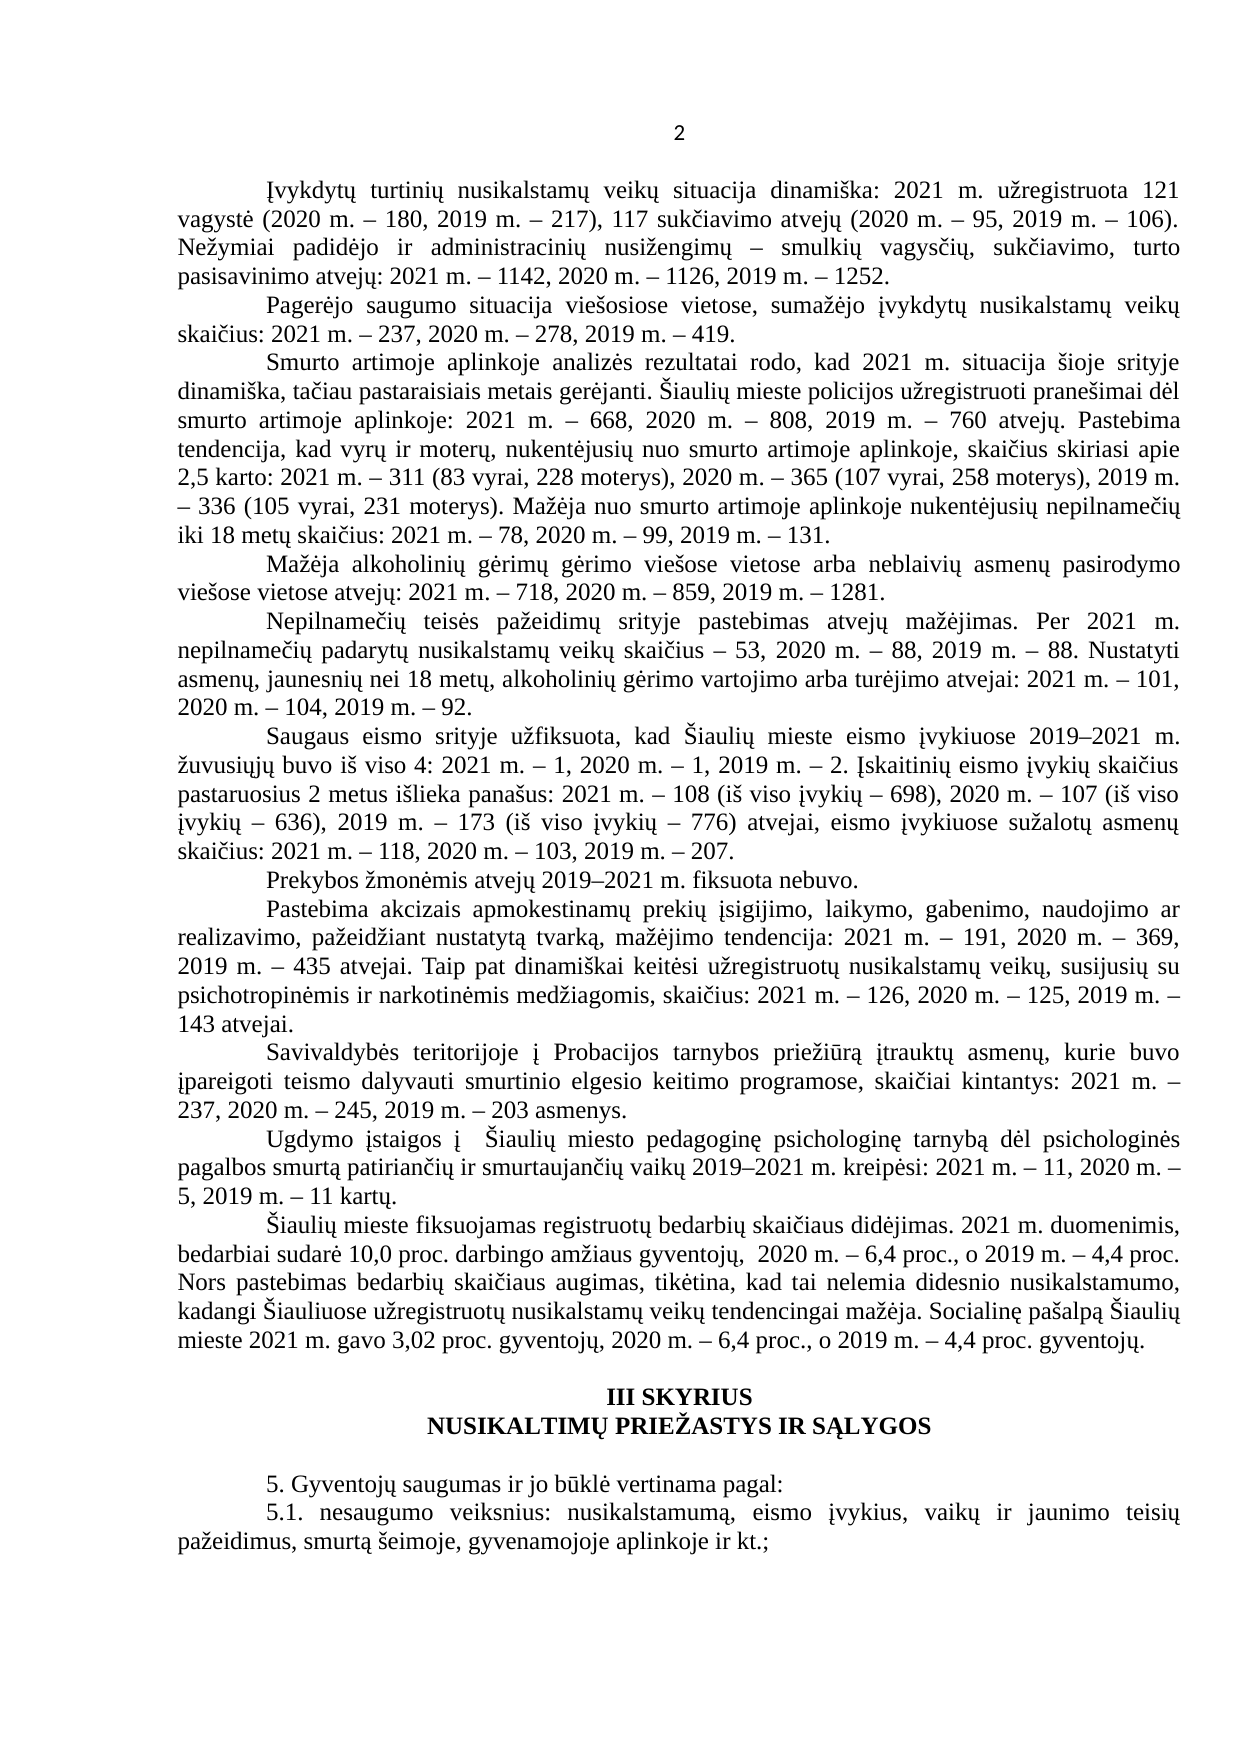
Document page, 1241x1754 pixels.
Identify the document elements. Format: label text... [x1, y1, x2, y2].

text Saugaus eismo srityje užfiksuota, kad Šiaulių mieste eismo įvykiuose 2019–2021 m. žuvusiųjų buvo iš viso 4: 2021 m. – 1, 2020 m. – 1, 2019 m. – 2. Įskaitinių eismo įvykių skaičius pastaruosius 2 metus išlieka panašus: 2021 m. – 108 (iš viso įvykių – 698), 2020 m. – 107 (iš viso įvykių – 636), 2019 m. – 173 (iš viso įvykių – 776) atvejai, eismo įvykiuose sužalotų asmenų skaičius: 2021 m. – 118, 2020 m. – 103, 2019 m. – 207. [177, 721, 1181, 865]
text 5. Gyventojų saugumas ir jo būklė vertinama pagal: [177, 1469, 1181, 1497]
text III SKYRIUS [177, 1382, 1181, 1411]
text Nepilnamečių teisės pažeidimų srityje pastebimas atvejų mažėjimas. Per 2021 m. nepilnamečių padarytų nusikalstamų veikų skaičius – 53, 2020 m. – 88, 2019 m. – 88. Nustatyti asmenų, jaunesnių nei 18 metų, alkoholinių gėrimo vartojimo arba turėjimo atvejai: 2021 m. – 101, 2020 m. – 104, 2019 m. – 92. [177, 606, 1181, 721]
text Įvykdytų turtinių nusikalstamų veikų situacija dinamiška: 2021 m. užregistruota 121 vagystė (2020 m. – 180, 2019 m. – 217), 117 sukčiavimo atvejų (2020 m. – 95, 2019 m. – 106). Nežymiai padidėjo ir administracinių nusižengimų – smulkių vagysčių, sukčiavimo, turto pasisavinimo atvejų: 2021 m. – 1142, 2020 m. – 1126, 2019 m. – 1252. [177, 175, 1181, 290]
text Pagerėjo saugumo situacija viešosiose vietose, sumažėjo įvykdytų nusikalstamų veikų skaičius: 2021 m. – 237, 2020 m. – 278, 2019 m. – 419. [177, 290, 1181, 347]
text Smurto artimoje aplinkoje analizės rezultatai rodo, kad 2021 m. situacija šioje srityje dinamiška, tačiau pastaraisiais metais gerėjanti. Šiaulių mieste policijos užregistruoti pranešimai dėl smurto artimoje aplinkoje: 2021 m. – 668, 2020 m. – 808, 2019 m. – 760 atvejų. Pastebima tendencija, kad vyrų ir moterų, nukentėjusių nuo smurto artimoje aplinkoje, skaičius skiriasi apie 2,5 karto: 2021 m. – 311 (83 vyrai, 228 moterys), 2020 m. – 365 (107 vyrai, 258 moterys), 2019 m. – 336 (105 vyrai, 231 moterys). Mažėja nuo smurto artimoje aplinkoje nukentėjusių nepilnamečių iki 18 metų skaičius: 2021 m. – 78, 2020 m. – 99, 2019 m. – 131. [177, 347, 1181, 549]
text Mažėja alkoholinių gėrimų gėrimo viešose vietose arba neblaivių asmenų pasirodymo viešose vietose atvejų: 2021 m. – 718, 2020 m. – 859, 2019 m. – 1281. [177, 549, 1181, 606]
text Ugdymo įstaigos į Šiaulių miesto pedagoginę psichologinę tarnybą dėl psichologinės pagalbos smurtą patiriančių ir smurtaujančių vaikų 2019–2021 m. kreipėsi: 2021 m. – 11, 2020 m. – 5, 2019 m. – 11 kartų. [177, 1124, 1181, 1210]
text Šiaulių mieste fiksuojamas registruotų bedarbių skaičiaus didėjimas. 2021 m. duomenimis, bedarbiai sudarė 10,0 proc. darbingo amžiaus gyventojų, 2020 m. – 6,4 proc., o 2019 m. – 4,4 proc. Nors pastebimas bedarbių skaičiaus augimas, tikėtina, kad tai nelemia didesnio nusikalstamumo, kadangi Šiauliuose užregistruotų nusikalstamų veikų tendencingai mažėja. Socialinę pašalpą Šiaulių mieste 2021 m. gavo 3,02 proc. gyventojų, 2020 m. – 6,4 proc., o 2019 m. – 4,4 proc. gyventojų. [177, 1210, 1181, 1354]
text Prekybos žmonėmis atvejų 2019–2021 m. fiksuota nebuvo. [177, 865, 1181, 894]
text Pastebima akcizais apmokestinamų prekių įsigijimo, laikymo, gabenimo, naudojimo ar realizavimo, pažeidžiant nustatytą tvarką, mažėjimo tendencija: 2021 m. – 191, 2020 m. – 369, 2019 m. – 435 atvejai. Taip pat dinamiškai keitėsi užregistruotų nusikalstamų veikų, susijusių su psichotropinėmis ir narkotinėmis medžiagomis, skaičius: 2021 m. – 126, 2020 m. – 125, 2019 m. – 143 atvejai. [177, 894, 1181, 1037]
text Savivaldybės teritorijoje į Probacijos tarnybos priežiūrą įtrauktų asmenų, kurie buvo įpareigoti teismo dalyvauti smurtinio elgesio keitimo programose, skaičiai kintantys: 2021 m. – 237, 2020 m. – 245, 2019 m. – 203 asmenys. [177, 1037, 1181, 1124]
text NUSIKALTIMŲ PRIEŽASTYS IR SĄLYGOS [177, 1411, 1181, 1440]
text 5.1. nesaugumo veiksnius: nusikalstamumą, eismo įvykius, vaikų ir jaunimo teisių pažeidimus, smurtą šeimoje, gyvenamojoje aplinkoje ir kt.; [177, 1497, 1181, 1555]
